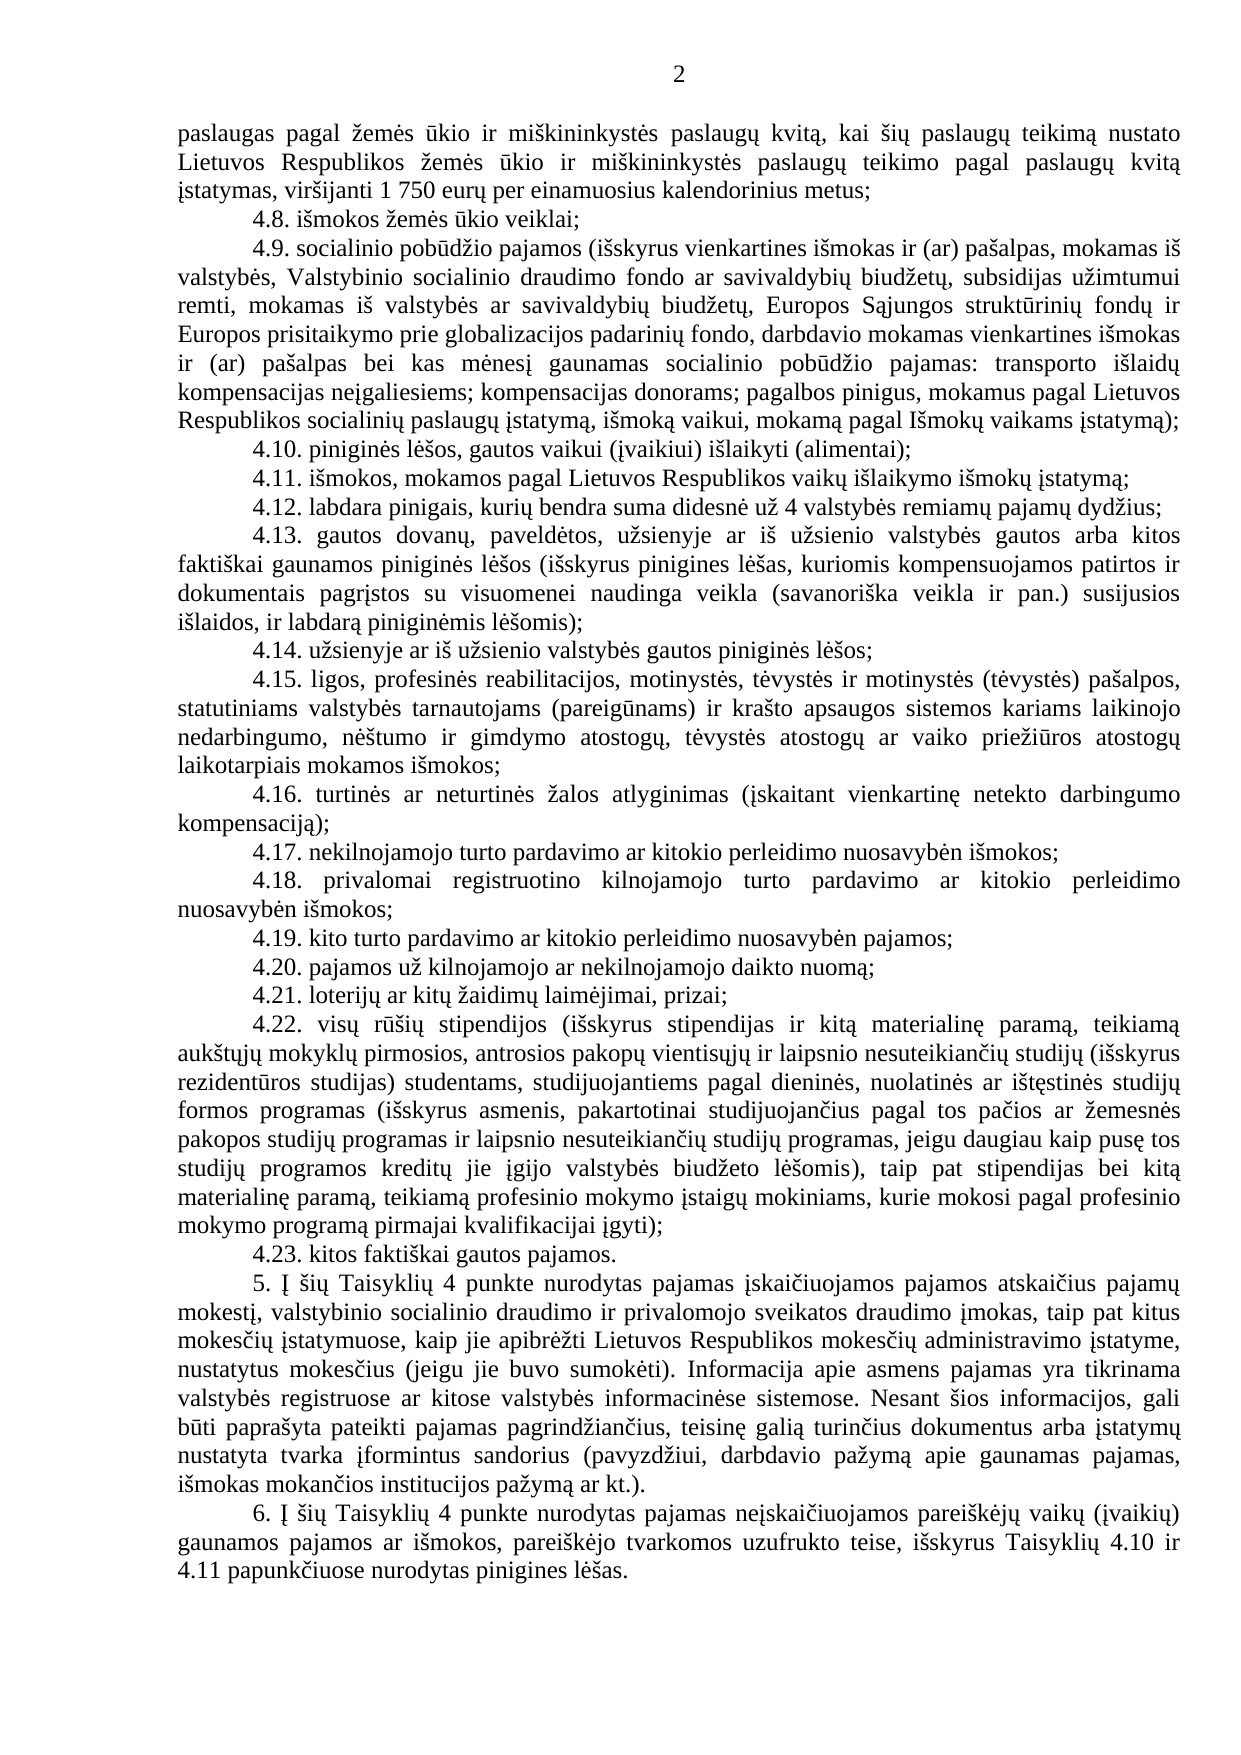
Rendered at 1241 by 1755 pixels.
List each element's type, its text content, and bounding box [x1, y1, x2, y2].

text 6. Į šių Taisyklių 4 punkte nurodytas pajamas neįskaičiuojamos pareiškėjų vaikų (įvaikių) gaunamos pajamos ar išmokos, pareiškėjo tvarkomos uzufrukto teise, išskyrus Taisyklių 4.10 ir 4.11 papunkčiuose nurodytas pinigines lėšas. [177, 1498, 1181, 1584]
text 4.20. pajamos už kilnojamojo ar nekilnojamojo daikto nuomą; [177, 952, 1181, 981]
text 4.8. išmokos žemės ūkio veiklai; [177, 204, 1181, 233]
text 4.13. gautos dovanų, paveldėtos, užsienyje ar iš užsienio valstybės gautos arba kitos faktiškai gaunamos piniginės lėšos (išskyrus pinigines lėšas, kuriomis kompensuojamos patirtos ir dokumentais pagrįstos su visuomenei naudinga veikla (savanoriška veikla ir pan.) susijusios išlaidos, ir labdarą piniginėmis lėšomis); [177, 521, 1181, 636]
text 4.19. kito turto pardavimo ar kitokio perleidimo nuosavybėn pajamos; [177, 923, 1181, 952]
text 4.11. išmokos, mokamos pagal Lietuvos Respublikos vaikų išlaikymo išmokų įstatymą; [177, 463, 1181, 492]
text 4.9. socialinio pobūdžio pajamos (išskyrus vienkartines išmokas ir (ar) pašalpas, mokamas iš valstybės, Valstybinio socialinio draudimo fondo ar savivaldybių biudžetų, subsidijas užimtumui remti, mokamas iš valstybės ar savivaldybių biudžetų, Europos Sąjungos struktūrinių fondų ir Europos prisitaikymo prie globalizacijos padarinių fondo, darbdavio mokamas vienkartines išmokas ir (ar) pašalpas bei kas mėnesį gaunamas socialinio pobūdžio pajamas: transporto išlaidų kompensacijas neįgaliesiems; kompensacijas donorams; pagalbos pinigus, mokamus pagal Lietuvos Respublikos socialinių paslaugų įstatymą, išmoką vaikui, mokamą pagal Išmokų vaikams įstatymą); [177, 233, 1181, 434]
text 4.14. užsienyje ar iš užsienio valstybės gautos piniginės lėšos; [177, 636, 1181, 664]
text 4.12. labdara pinigais, kurių bendra suma didesnė už 4 valstybės remiamų pajamų dydžius; [177, 492, 1181, 521]
text 4.22. visų rūšių stipendijos (išskyrus stipendijas ir kitą materialinę paramą, teikiamą aukštųjų mokyklų pirmosios, antrosios pakopų vientisųjų ir laipsnio nesuteikiančių studijų (išskyrus rezidentūros studijas) studentams, studijuojantiems pagal dieninės, nuolatinės ar ištęstinės studijų formos programas (išskyrus asmenis, pakartotinai studijuojančius pagal tos pačios ar žemesnės pakopos studijų programas ir laipsnio nesuteikiančių studijų programas, jeigu daugiau kaip pusę tos studijų programos kreditų jie įgijo valstybės biudžeto lėšomis), taip pat stipendijas bei kitą materialinę paramą, teikiamą profesinio mokymo įstaigų mokiniams, kurie mokosi pagal profesinio mokymo programą pirmajai kvalifikacijai įgyti); [177, 1009, 1181, 1239]
text 4.18. privalomai registruotino kilnojamojo turto pardavimo ar kitokio perleidimo nuosavybėn išmokos; [177, 866, 1181, 923]
text 5. Į šių Taisyklių 4 punkte nurodytas pajamas įskaičiuojamos pajamos atskaičius pajamų mokestį, valstybinio socialinio draudimo ir privalomojo sveikatos draudimo įmokas, taip pat kitus mokesčių įstatymuose, kaip jie apibrėžti Lietuvos Respublikos mokesčių administravimo įstatyme, nustatytus mokesčius (jeigu jie buvo sumokėti). Informacija apie asmens pajamas yra tikrinama valstybės registruose ar kitose valstybės informacinėse sistemose. Nesant šios informacijos, gali būti paprašyta pateikti pajamas pagrindžiančius, teisinę galią turinčius dokumentus arba įstatymų nustatyta tvarka įformintus sandorius (pavyzdžiui, darbdavio pažymą apie gaunamas pajamas, išmokas mokančios institucijos pažymą ar kt.). [177, 1268, 1181, 1498]
text 4.15. ligos, profesinės reabilitacijos, motinystės, tėvystės ir motinystės (tėvystės) pašalpos, statutiniams valstybės tarnautojams (pareigūnams) ir krašto apsaugos sistemos kariams laikinojo nedarbingumo, nėštumo ir gimdymo atostogų, tėvystės atostogų ar vaiko priežiūros atostogų laikotarpiais mokamos išmokos; [177, 664, 1181, 779]
text 4.23. kitos faktiškai gautos pajamos. [177, 1239, 1181, 1268]
text paslaugas pagal žemės ūkio ir miškininkystės paslaugų kvitą, kai šių paslaugų teikimą nustato Lietuvos Respublikos žemės ūkio ir miškininkystės paslaugų teikimo pagal paslaugų kvitą įstatymas, viršijanti 1 750 eurų per einamuosius kalendorinius metus; [177, 118, 1181, 204]
text 4.17. nekilnojamojo turto pardavimo ar kitokio perleidimo nuosavybėn išmokos; [177, 837, 1181, 866]
text 4.16. turtinės ar neturtinės žalos atlyginimas (įskaitant vienkartinę netekto darbingumo kompensaciją); [177, 779, 1181, 837]
text 4.10. piniginės lėšos, gautos vaikui (įvaikiui) išlaikyti (alimentai); [177, 434, 1181, 463]
text 4.21. loterijų ar kitų žaidimų laimėjimai, prizai; [177, 981, 1181, 1009]
